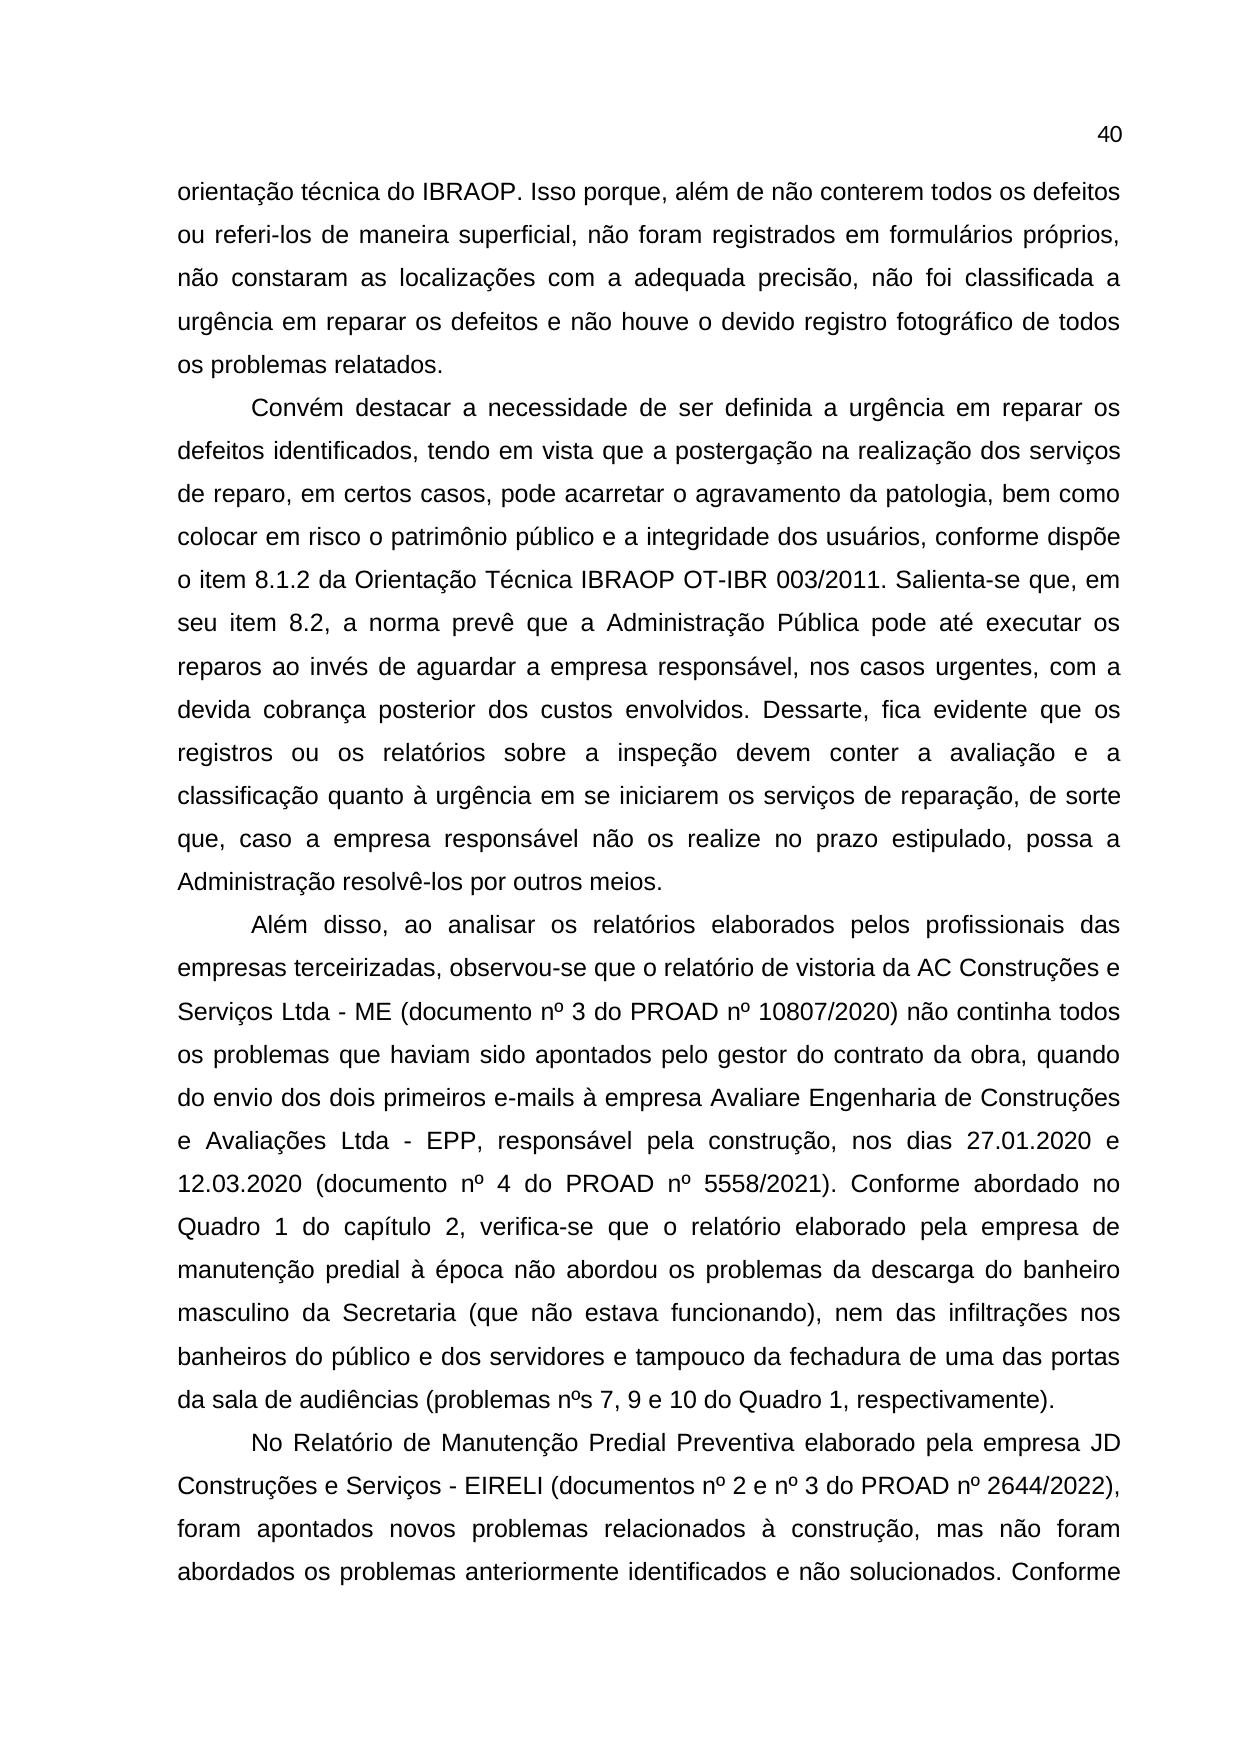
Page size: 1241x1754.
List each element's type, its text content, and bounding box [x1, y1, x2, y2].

text orientação técnica do IBRAOP. Isso porque, além de não conterem todos os defeitos ou referi-los de maneira superficial, não foram registrados em formulários próprios, não constaram as localizações com a adequada precisão, não foi classificada a urgência em reparar os defeitos e não houve o devido registro fotográfico de todos os problemas relatados. [177, 177, 1122, 378]
text Além disso, ao analisar os relatórios elaborados pelos profissionais das empresas terceirizadas, observou-se que o relatório de vistoria da AC Construções e Serviços Ltda - ME (documento nº 3 do PROAD nº 10807/2020) não continha todos os problemas que haviam sido apontados pelo gestor do contrato da obra, quando do envio dos dois primeiros e-mails à empresa Avaliare Engenharia de Construções e Avaliações Ltda - EPP, responsável pela construção, nos dias 27.01.2020 e 12.03.2020 (documento nº 4 do PROAD nº 5558/2021). Conforme abordado no Quadro 1 do capítulo 2, verifica-se que o relatório elaborado pela empresa de manutenção predial à época não abordou os problemas da descarga do banheiro masculino da Secretaria (que não estava funcionando), nem das infiltrações nos banheiros do público e dos servidores e tampouco da fechadura de uma das portas da sala de audiências (problemas nºs 7, 9 e 10 do Quadro 1, respectivamente). [177, 910, 1122, 1413]
text Convém destacar a necessidade de ser definida a urgência em reparar os defeitos identificados, tendo em vista que a postergação na realização dos serviços de reparo, em certos casos, pode acarretar o agravamento da patologia, bem como colocar em risco o patrimônio público e a integridade dos usuários, conforme dispõe o item 8.1.2 da Orientação Técnica IBRAOP OT-IBR 003/2011. Salienta-se que, em seu item 8.2, a norma prevê que a Administração Pública pode até executar os reparos ao invés de aguardar a empresa responsável, nos casos urgentes, com a devida cobrança posterior dos custos envolvidos. Dessarte, fica evidente que os registros ou os relatórios sobre a inspeção devem conter a avaliação e a classificação quanto à urgência em se iniciarem os serviços de reparação, de sorte que, caso a empresa responsável não os realize no prazo estipulado, possa a Administração resolvê-los por outros meios. [177, 393, 1122, 896]
text No Relatório de Manutenção Predial Preventiva elaborado pela empresa JD Construções e Serviços - EIRELI (documentos nº 2 e nº 3 do PROAD nº 2644/2022), foram apontados novos problemas relacionados à construção, mas não foram abordados os problemas anteriormente identificados e não solucionados. Conforme [177, 1428, 1122, 1586]
